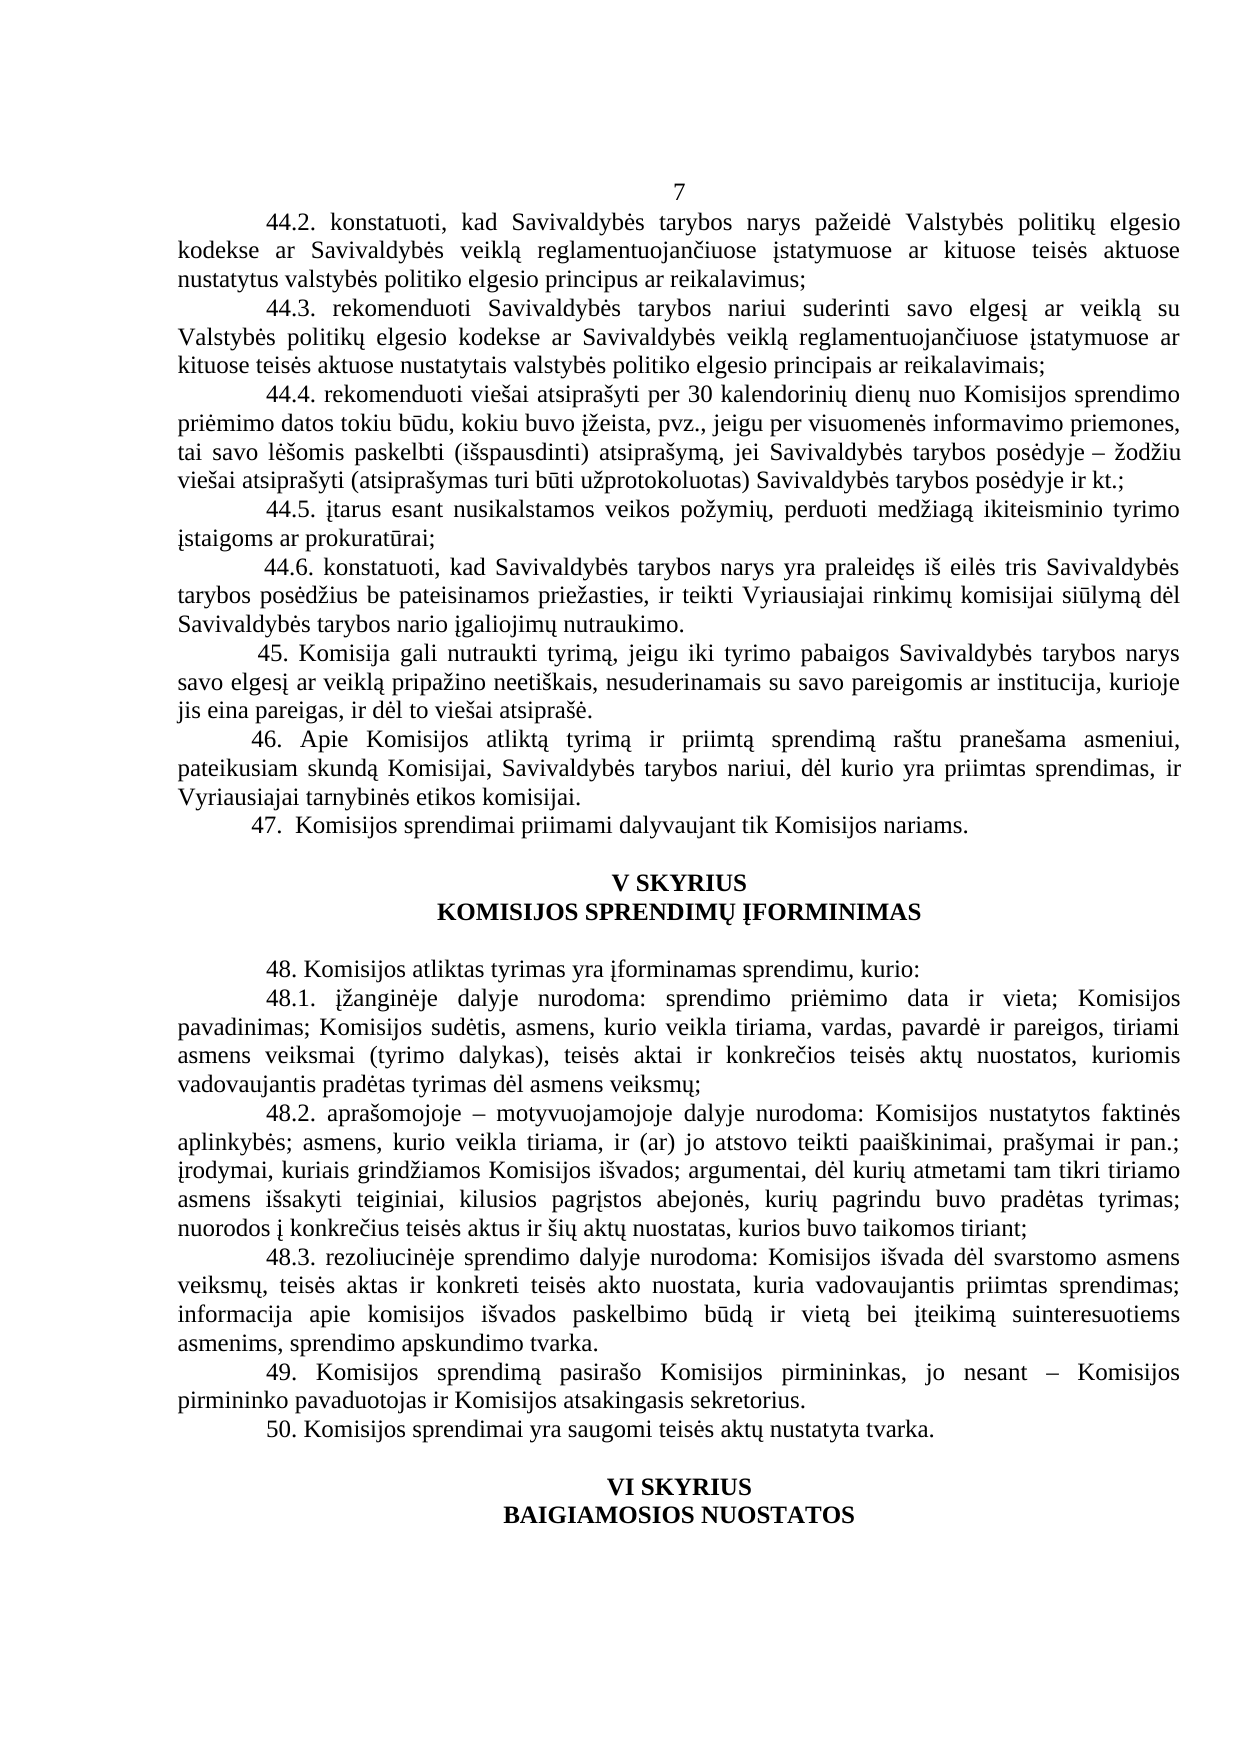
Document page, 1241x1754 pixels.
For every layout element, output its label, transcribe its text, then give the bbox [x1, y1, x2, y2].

text VI SKYRIUS [177, 1472, 1181, 1500]
text 44.2. konstatuoti, kad Savivaldybės tarybos narys pažeidė Valstybės politikų elgesio kodekse ar Savivaldybės veiklą reglamentuojančiuose įstatymuose ar kituose teisės aktuose nustatytus valstybės politiko elgesio principus ar reikalavimus; [177, 207, 1181, 293]
text 46. Apie Komisijos atliktą tyrimą ir priimtą sprendimą raštu pranešama asmeniui, pateikusiam skundą Komisijai, Savivaldybės tarybos nariui, dėl kurio yra priimtas sprendimas, ir Vyriausiajai tarnybinės etikos komisijai. [177, 724, 1181, 810]
text 45. Komisija gali nutraukti tyrimą, jeigu iki tyrimo pabaigos Savivaldybės tarybos narys savo elgesį ar veiklą pripažino neetiškais, nesuderinamais su savo pareigomis ar institucija, kurioje jis eina pareigas, ir dėl to viešai atsiprašė. [177, 638, 1181, 724]
text BAIGIAMOSIOS NUOSTATOS [177, 1500, 1181, 1529]
text 48.3. rezoliucinėje sprendimo dalyje nurodoma: Komisijos išvada dėl svarstomo asmens veiksmų, teisės aktas ir konkreti teisės akto nuostata, kuria vadovaujantis priimtas sprendimas; informacija apie komisijos išvados paskelbimo būdą ir vietą bei įteikimą suinteresuotiems asmenims, sprendimo apskundimo tvarka. [177, 1242, 1181, 1357]
text V SKYRIUS [177, 868, 1181, 897]
text 47. Komisijos sprendimai priimami dalyvaujant tik Komisijos nariams. [177, 810, 1181, 839]
text 50. Komisijos sprendimai yra saugomi teisės aktų nustatyta tvarka. [177, 1414, 1181, 1443]
text 49. Komisijos sprendimą pasirašo Komisijos pirmininkas, jo nesant – Komisijos pirmininko pavaduotojas ir Komisijos atsakingasis sekretorius. [177, 1357, 1181, 1414]
text 48.1. įžanginėje dalyje nurodoma: sprendimo priėmimo data ir vieta; Komisijos pavadinimas; Komisijos sudėtis, asmens, kurio veikla tiriama, vardas, pavardė ir pareigos, tiriami asmens veiksmai (tyrimo dalykas), teisės aktai ir konkrečios teisės aktų nuostatos, kuriomis vadovaujantis pradėtas tyrimas dėl asmens veiksmų; [177, 983, 1181, 1098]
text 44.4. rekomenduoti viešai atsiprašyti per 30 kalendorinių dienų nuo Komisijos sprendimo priėmimo datos tokiu būdu, kokiu buvo įžeista, pvz., jeigu per visuomenės informavimo priemones, tai savo lėšomis paskelbti (išspausdinti) atsiprašymą, jei Savivaldybės tarybos posėdyje – žodžiu viešai atsiprašyti (atsiprašymas turi būti užprotokoluotas) Savivaldybės tarybos posėdyje ir kt.; [177, 379, 1181, 494]
text KOMISIJOS SPRENDIMŲ ĮFORMINIMAS [177, 897, 1181, 925]
text 48.2. aprašomojoje – motyvuojamojoje dalyje nurodoma: Komisijos nustatytos faktinės aplinkybės; asmens, kurio veikla tiriama, ir (ar) jo atstovo teikti paaiškinimai, prašymai ir pan.; įrodymai, kuriais grindžiamos Komisijos išvados; argumentai, dėl kurių atmetami tam tikri tiriamo asmens išsakyti teiginiai, kilusios pagrįstos abejonės, kurių pagrindu buvo pradėtas tyrimas; nuorodos į konkrečius teisės aktus ir šių aktų nuostatas, kurios buvo taikomos tiriant; [177, 1098, 1181, 1242]
text 48. Komisijos atliktas tyrimas yra įforminamas sprendimu, kurio: [177, 954, 1181, 983]
text 44.3. rekomenduoti Savivaldybės tarybos nariui suderinti savo elgesį ar veiklą su Valstybės politikų elgesio kodekse ar Savivaldybės veiklą reglamentuojančiuose įstatymuose ar kituose teisės aktuose nustatytais valstybės politiko elgesio principais ar reikalavimais; [177, 293, 1181, 379]
text 44.6. konstatuoti, kad Savivaldybės tarybos narys yra praleidęs iš eilės tris Savivaldybės tarybos posėdžius be pateisinamos priežasties, ir teikti Vyriausiajai rinkimų komisijai siūlymą dėl Savivaldybės tarybos nario įgaliojimų nutraukimo. [177, 552, 1181, 638]
text 44.5. įtarus esant nusikalstamos veikos požymių, perduoti medžiagą ikiteisminio tyrimo įstaigoms ar prokuratūrai; [177, 494, 1181, 552]
